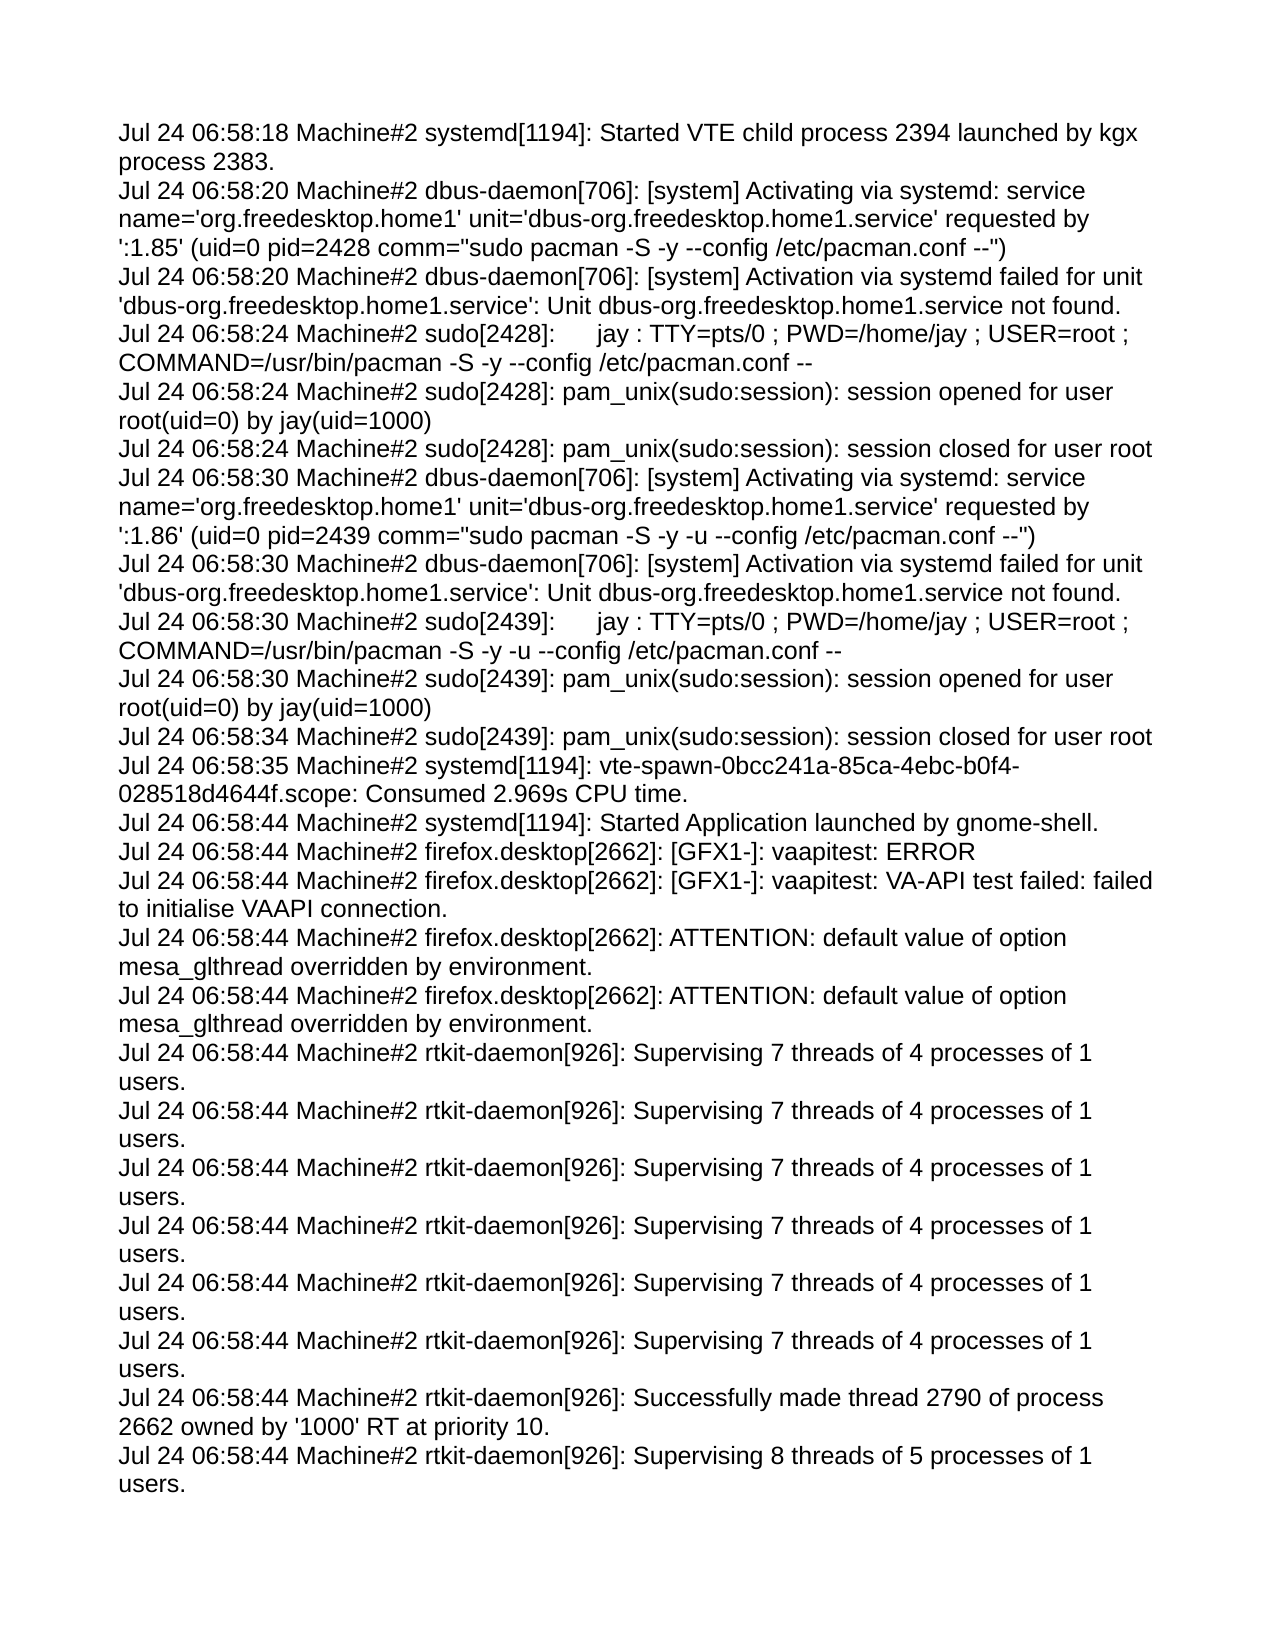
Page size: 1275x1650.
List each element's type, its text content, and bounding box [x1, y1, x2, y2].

text Jul 24 06:58:34 Machine#2 sudo[2439]: pam_unix(sudo:session): session closed for user root [118, 722, 1157, 751]
text Jul 24 06:58:18 Machine#2 systemd[1194]: Started VTE child process 2394 launched by kgx process 2383. [118, 118, 1157, 176]
text Jul 24 06:58:44 Machine#2 firefox.desktop[2662]: [GFX1-]: vaapitest: ERROR [118, 837, 1157, 866]
text Jul 24 06:58:30 Machine#2 dbus-daemon[706]: [system] Activating via systemd: service name='org.freedesktop.home1' unit='dbus-org.freedesktop.home1.service' requested by ':1.86' (uid=0 pid=2439 comm="sudo pacman -S -y -u --config /etc/pacman.conf --") [118, 463, 1157, 549]
text Jul 24 06:58:30 Machine#2 sudo[2439]: jay : TTY=pts/0 ; PWD=/home/jay ; USER=root ; COMMAND=/usr/bin/pacman -S -y -u --config /etc/pacman.conf -- [118, 607, 1157, 664]
text Jul 24 06:58:24 Machine#2 sudo[2428]: pam_unix(sudo:session): session opened for user root(uid=0) by jay(uid=1000) [118, 377, 1157, 434]
text Jul 24 06:58:44 Machine#2 rtkit-daemon[926]: Supervising 7 threads of 4 processes of 1 users. [118, 1268, 1157, 1326]
text Jul 24 06:58:44 Machine#2 systemd[1194]: Started Application launched by gnome-shell. [118, 808, 1157, 837]
text Jul 24 06:58:44 Machine#2 rtkit-daemon[926]: Supervising 7 threads of 4 processes of 1 users. [118, 1211, 1157, 1268]
text Jul 24 06:58:24 Machine#2 sudo[2428]: pam_unix(sudo:session): session closed for user root [118, 434, 1157, 463]
text Jul 24 06:58:44 Machine#2 rtkit-daemon[926]: Supervising 7 threads of 4 processes of 1 users. [118, 1096, 1157, 1153]
text Jul 24 06:58:44 Machine#2 rtkit-daemon[926]: Supervising 7 threads of 4 processes of 1 users. [118, 1153, 1157, 1211]
text Jul 24 06:58:30 Machine#2 dbus-daemon[706]: [system] Activation via systemd failed for unit 'dbus-org.freedesktop.home1.service': Unit dbus-org.freedesktop.home1.service not found. [118, 549, 1157, 607]
text Jul 24 06:58:20 Machine#2 dbus-daemon[706]: [system] Activating via systemd: service name='org.freedesktop.home1' unit='dbus-org.freedesktop.home1.service' requested by ':1.85' (uid=0 pid=2428 comm="sudo pacman -S -y --config /etc/pacman.conf --") [118, 176, 1157, 262]
text Jul 24 06:58:44 Machine#2 rtkit-daemon[926]: Supervising 7 threads of 4 processes of 1 users. [118, 1326, 1157, 1383]
text Jul 24 06:58:44 Machine#2 rtkit-daemon[926]: Supervising 8 threads of 5 processes of 1 users. [118, 1441, 1157, 1498]
text Jul 24 06:58:44 Machine#2 firefox.desktop[2662]: ATTENTION: default value of option mesa_glthread overridden by environment. [118, 981, 1157, 1038]
text Jul 24 06:58:44 Machine#2 rtkit-daemon[926]: Supervising 7 threads of 4 processes of 1 users. [118, 1038, 1157, 1096]
text Jul 24 06:58:24 Machine#2 sudo[2428]: jay : TTY=pts/0 ; PWD=/home/jay ; USER=root ; COMMAND=/usr/bin/pacman -S -y --config /etc/pacman.conf -- [118, 319, 1157, 377]
text Jul 24 06:58:35 Machine#2 systemd[1194]: vte-spawn-0bcc241a-85ca-4ebc-b0f4-028518d4644f.scope: Consumed 2.969s CPU time. [118, 751, 1157, 808]
text Jul 24 06:58:44 Machine#2 rtkit-daemon[926]: Successfully made thread 2790 of process 2662 owned by '1000' RT at priority 10. [118, 1383, 1157, 1441]
text Jul 24 06:58:20 Machine#2 dbus-daemon[706]: [system] Activation via systemd failed for unit 'dbus-org.freedesktop.home1.service': Unit dbus-org.freedesktop.home1.service not found. [118, 262, 1157, 319]
text Jul 24 06:58:30 Machine#2 sudo[2439]: pam_unix(sudo:session): session opened for user root(uid=0) by jay(uid=1000) [118, 664, 1157, 722]
text Jul 24 06:58:44 Machine#2 firefox.desktop[2662]: ATTENTION: default value of option mesa_glthread overridden by environment. [118, 923, 1157, 981]
text Jul 24 06:58:44 Machine#2 firefox.desktop[2662]: [GFX1-]: vaapitest: VA-API test failed: failed to initialise VAAPI connection. [118, 866, 1157, 923]
